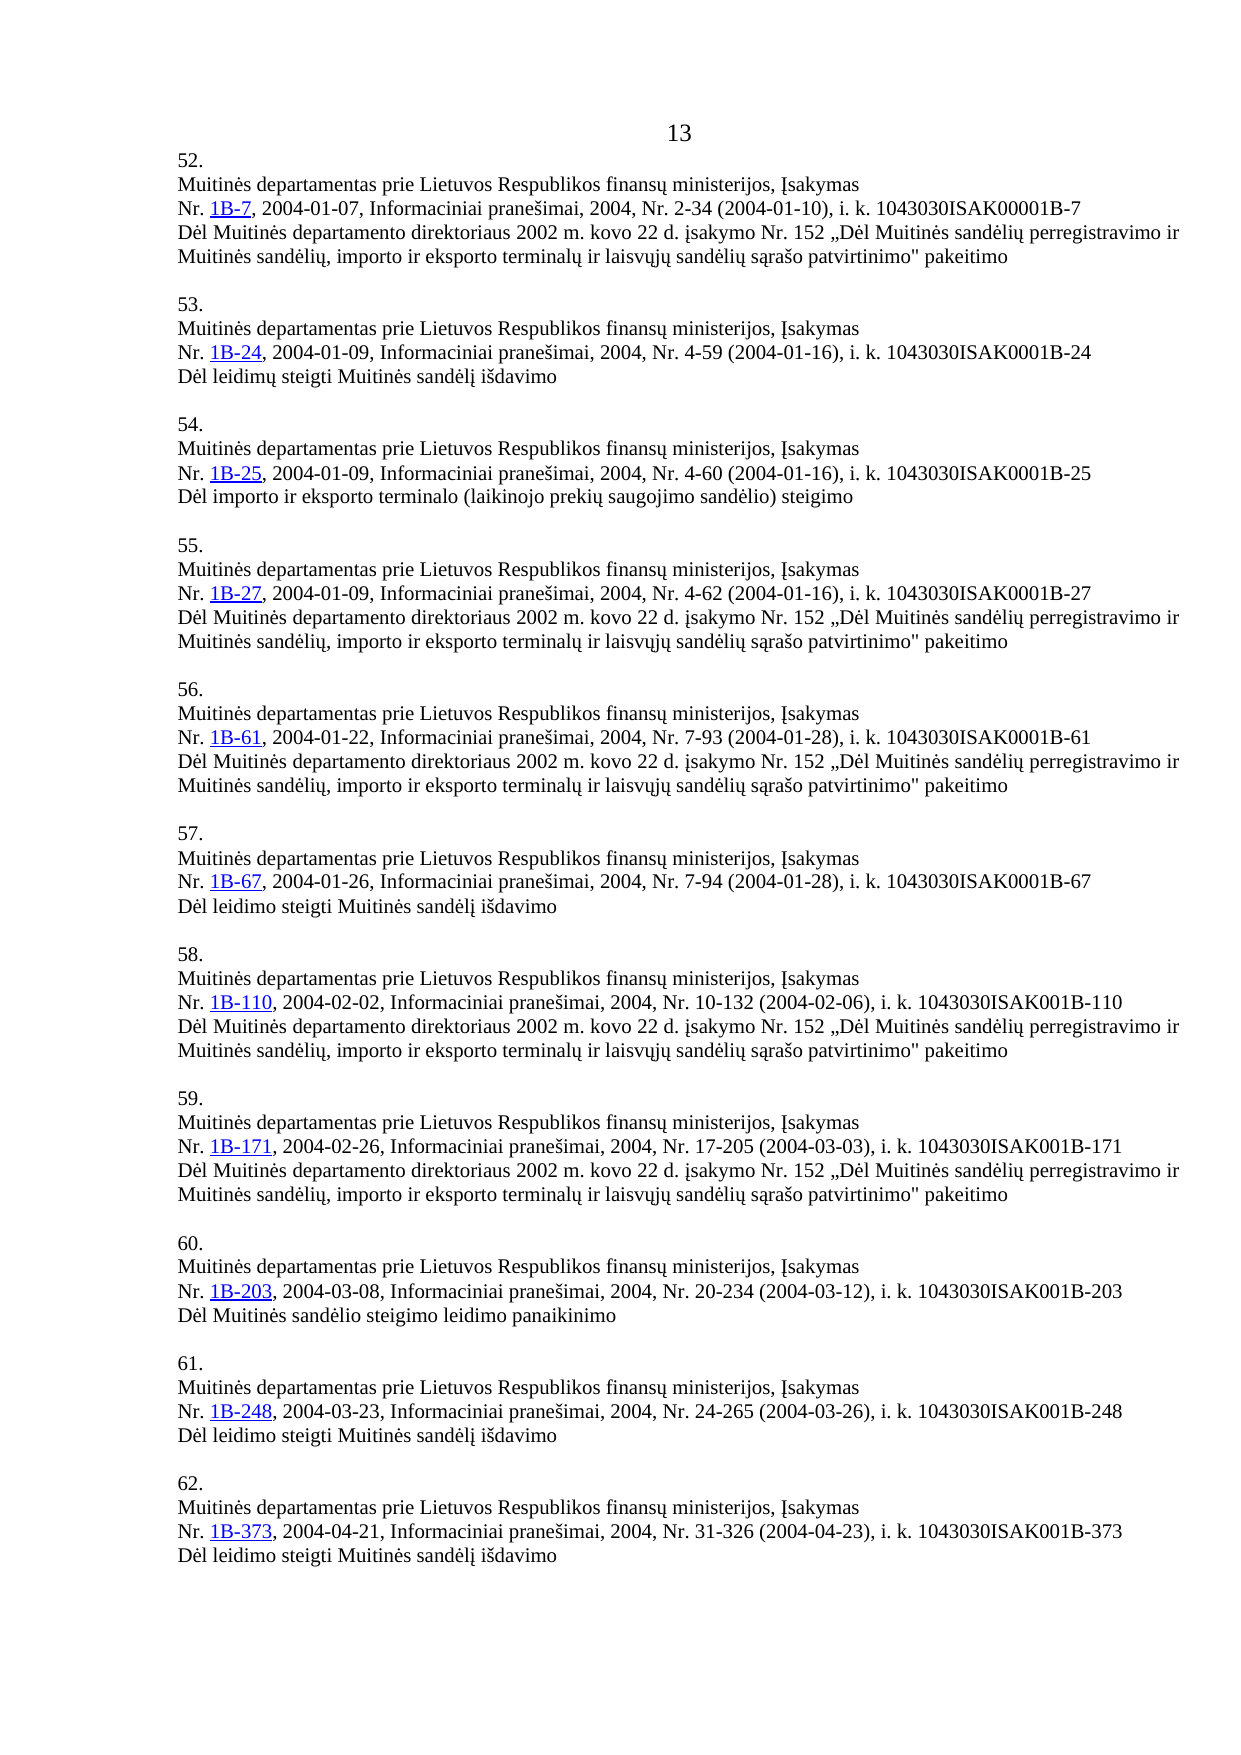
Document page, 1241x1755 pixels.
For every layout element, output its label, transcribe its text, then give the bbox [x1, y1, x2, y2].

text Nr. 1B-27, 2004-01-09, Informaciniai pranešimai, 2004, Nr. 4-62 (2004-01-16), i. k. 1043030ISAK0001B-27 [177, 581, 1181, 605]
text Dėl leidimų steigti Muitinės sandėlį išdavimo [177, 364, 1181, 388]
text Dėl leidimo steigti Muitinės sandėlį išdavimo [177, 893, 1181, 918]
text 60. [177, 1230, 1181, 1254]
text 53. [177, 292, 1181, 316]
text Dėl importo ir eksporto terminalo (laikinojo prekių saugojimo sandėlio) steigimo [177, 484, 1181, 508]
text Muitinės departamentas prie Lietuvos Respublikos finansų ministerijos, Įsakymas [177, 1375, 1181, 1399]
text Dėl Muitinės sandėlio steigimo leidimo panaikinimo [177, 1303, 1181, 1327]
text Muitinės departamentas prie Lietuvos Respublikos finansų ministerijos, Įsakymas [177, 1495, 1181, 1519]
text 57. [177, 821, 1181, 845]
text Dėl leidimo steigti Muitinės sandėlį išdavimo [177, 1543, 1181, 1567]
text Nr. 1B-24, 2004-01-09, Informaciniai pranešimai, 2004, Nr. 4-59 (2004-01-16), i. k. 1043030ISAK0001B-24 [177, 340, 1181, 364]
text Muitinės departamentas prie Lietuvos Respublikos finansų ministerijos, Įsakymas [177, 845, 1181, 869]
text Muitinės departamentas prie Lietuvos Respublikos finansų ministerijos, Įsakymas [177, 172, 1181, 196]
text Dėl Muitinės departamento direktoriaus 2002 m. kovo 22 d. įsakymo Nr. 152 „Dėl Muitinės sandėlių perregistravimo ir Muitinės sandėlių, importo ir eksporto terminalų ir laisvųjų sandėlių sąrašo patvirtinimo" pakeitimo [177, 605, 1181, 653]
text Nr. 1B-61, 2004-01-22, Informaciniai pranešimai, 2004, Nr. 7-93 (2004-01-28), i. k. 1043030ISAK0001B-61 [177, 725, 1181, 749]
text Dėl leidimo steigti Muitinės sandėlį išdavimo [177, 1423, 1181, 1447]
text Muitinės departamentas prie Lietuvos Respublikos finansų ministerijos, Įsakymas [177, 701, 1181, 725]
text 61. [177, 1351, 1181, 1375]
text Nr. 1B-373, 2004-04-21, Informaciniai pranešimai, 2004, Nr. 31-326 (2004-04-23), i. k. 1043030ISAK001B-373 [177, 1519, 1181, 1543]
text Muitinės departamentas prie Lietuvos Respublikos finansų ministerijos, Įsakymas [177, 557, 1181, 581]
text Dėl Muitinės departamento direktoriaus 2002 m. kovo 22 d. įsakymo Nr. 152 „Dėl Muitinės sandėlių perregistravimo ir Muitinės sandėlių, importo ir eksporto terminalų ir laisvųjų sandėlių sąrašo patvirtinimo" pakeitimo [177, 1014, 1181, 1062]
text 58. [177, 942, 1181, 966]
text Nr. 1B-7, 2004-01-07, Informaciniai pranešimai, 2004, Nr. 2-34 (2004-01-10), i. k. 1043030ISAK00001B-7 [177, 196, 1181, 220]
text 55. [177, 533, 1181, 557]
text Nr. 1B-67, 2004-01-26, Informaciniai pranešimai, 2004, Nr. 7-94 (2004-01-28), i. k. 1043030ISAK0001B-67 [177, 869, 1181, 893]
text 54. [177, 412, 1181, 436]
text Nr. 1B-203, 2004-03-08, Informaciniai pranešimai, 2004, Nr. 20-234 (2004-03-12), i. k. 1043030ISAK001B-203 [177, 1278, 1181, 1303]
text Muitinės departamentas prie Lietuvos Respublikos finansų ministerijos, Įsakymas [177, 966, 1181, 990]
text Muitinės departamentas prie Lietuvos Respublikos finansų ministerijos, Įsakymas [177, 1254, 1181, 1278]
text Nr. 1B-25, 2004-01-09, Informaciniai pranešimai, 2004, Nr. 4-60 (2004-01-16), i. k. 1043030ISAK0001B-25 [177, 460, 1181, 484]
text 59. [177, 1086, 1181, 1110]
text Dėl Muitinės departamento direktoriaus 2002 m. kovo 22 d. įsakymo Nr. 152 „Dėl Muitinės sandėlių perregistravimo ir Muitinės sandėlių, importo ir eksporto terminalų ir laisvųjų sandėlių sąrašo patvirtinimo" pakeitimo [177, 220, 1181, 268]
text Muitinės departamentas prie Lietuvos Respublikos finansų ministerijos, Įsakymas [177, 1110, 1181, 1134]
text Nr. 1B-110, 2004-02-02, Informaciniai pranešimai, 2004, Nr. 10-132 (2004-02-06), i. k. 1043030ISAK001B-110 [177, 990, 1181, 1014]
text 56. [177, 677, 1181, 701]
text Muitinės departamentas prie Lietuvos Respublikos finansų ministerijos, Įsakymas [177, 316, 1181, 340]
text Nr. 1B-171, 2004-02-26, Informaciniai pranešimai, 2004, Nr. 17-205 (2004-03-03), i. k. 1043030ISAK001B-171 [177, 1134, 1181, 1158]
text 62. [177, 1471, 1181, 1495]
text Dėl Muitinės departamento direktoriaus 2002 m. kovo 22 d. įsakymo Nr. 152 „Dėl Muitinės sandėlių perregistravimo ir Muitinės sandėlių, importo ir eksporto terminalų ir laisvųjų sandėlių sąrašo patvirtinimo" pakeitimo [177, 1158, 1181, 1206]
text Nr. 1B-248, 2004-03-23, Informaciniai pranešimai, 2004, Nr. 24-265 (2004-03-26), i. k. 1043030ISAK001B-248 [177, 1399, 1181, 1423]
text Dėl Muitinės departamento direktoriaus 2002 m. kovo 22 d. įsakymo Nr. 152 „Dėl Muitinės sandėlių perregistravimo ir Muitinės sandėlių, importo ir eksporto terminalų ir laisvųjų sandėlių sąrašo patvirtinimo" pakeitimo [177, 749, 1181, 797]
text 52. [177, 148, 1181, 172]
text Muitinės departamentas prie Lietuvos Respublikos finansų ministerijos, Įsakymas [177, 436, 1181, 460]
